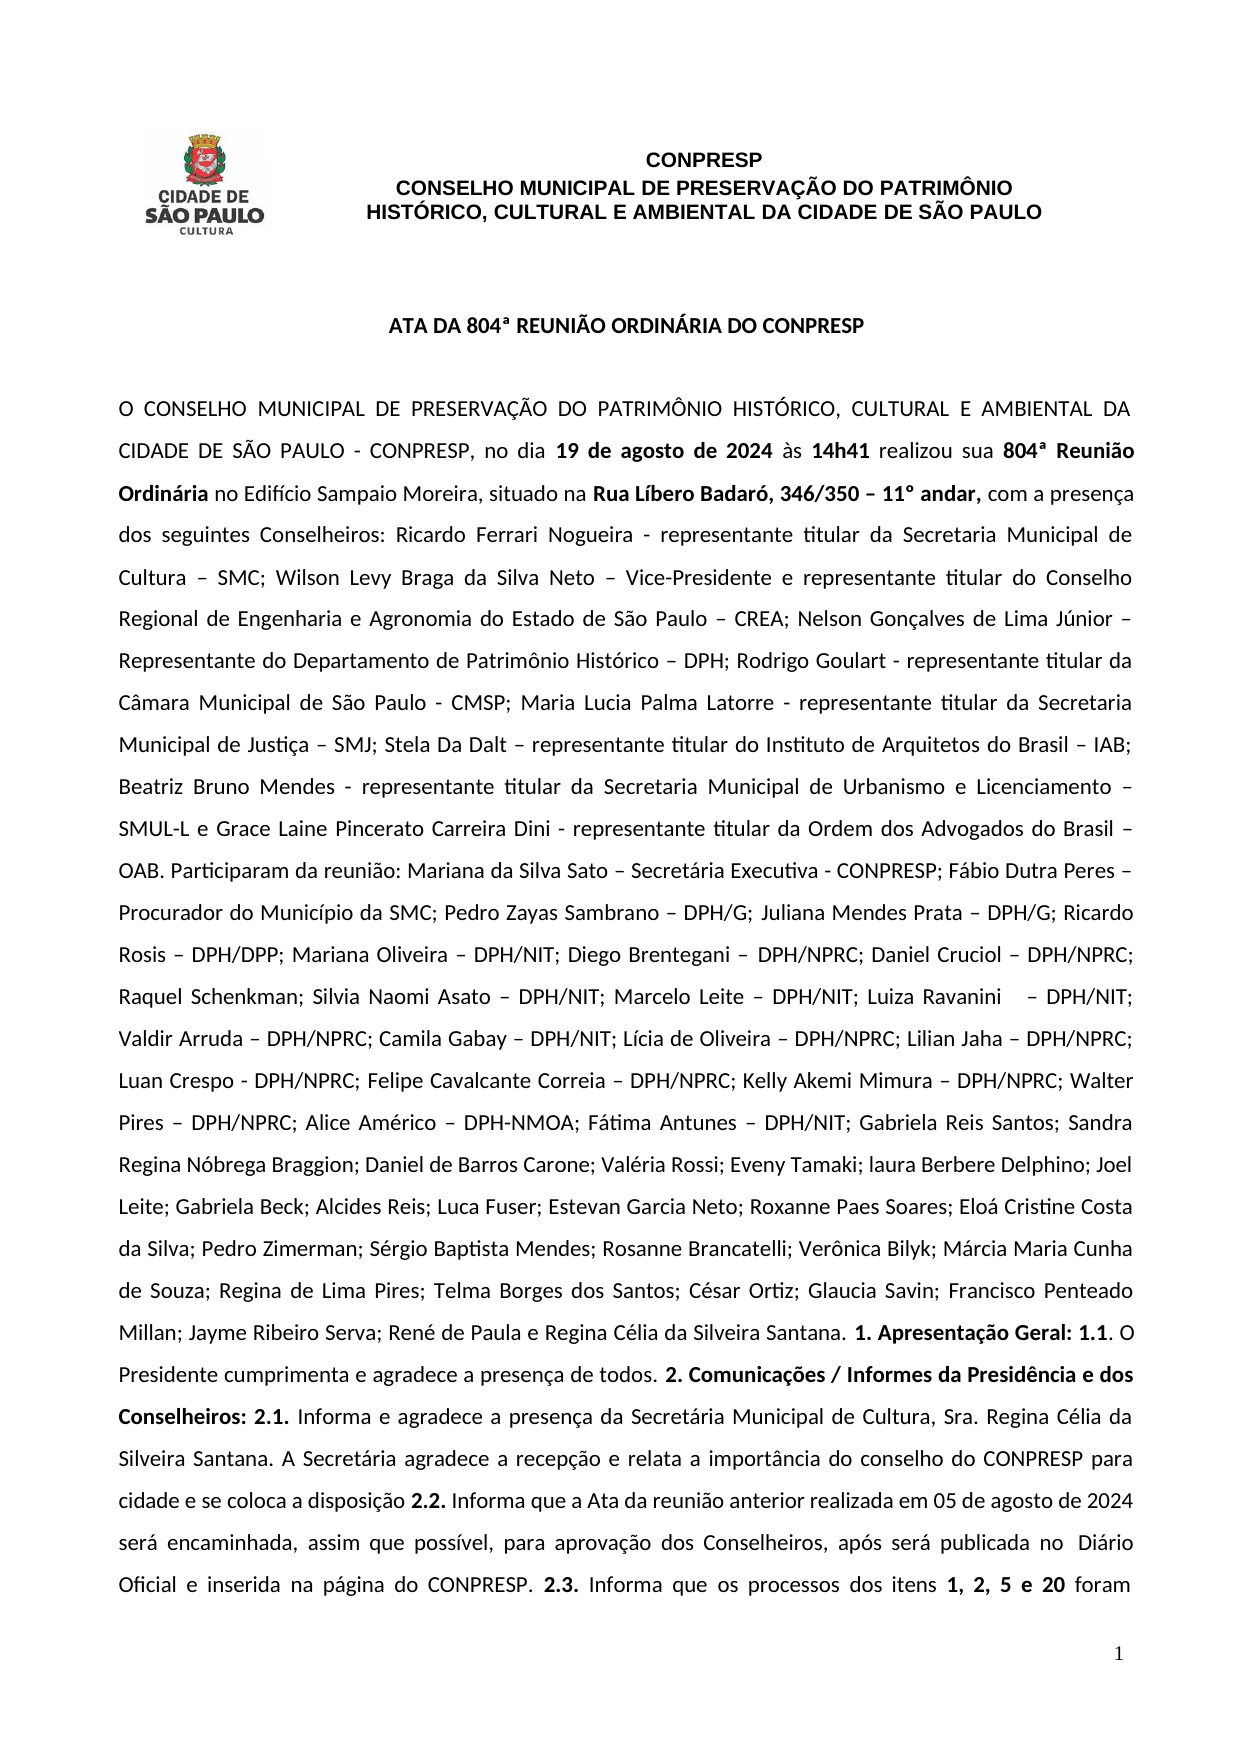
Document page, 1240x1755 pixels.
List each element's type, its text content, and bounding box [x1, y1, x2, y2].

text O CONSELHO MUNICIPAL DE PRESERVAÇÃO DO PATRIMÔNIO HISTÓRICO, CULTURAL E AMBIENTAL DA [118, 394, 1146, 423]
subtitle ATA DA 804ª REUNIÃO ORDINÁRIA DO CONPRESP [387, 311, 865, 339]
text CIDADE DE SÃO PAULO - CONPRESP, no dia 19 de agosto de 2024 às 14h41 realizou sua 804ª Reunião Ordinária no Edifício Sampaio Moreira, situado na Rua Líbero Badaró, 346/350 – 11º andar, com a presença dos seguintes Conselheiros: Ricardo Ferrari Nogueira - representante titular da Secretaria Municipal de Cultura – SMC; Wilson Levy Braga da Silva Neto – Vice-Presidente e representante titular do Conselho Regional de Engenharia e Agronomia do Estado de São Paulo – CREA; Nelson Gonçalves de Lima Júnior – Representante do Departamento de Patrimônio Histórico – DPH; Rodrigo Goulart - representante titular da Câmara Municipal de São Paulo - CMSP; Maria Lucia Palma Latorre - representante titular da Secretaria Municipal de Justiça – SMJ; Stela Da Dalt – representante titular do Instituto de Arquitetos do Brasil – IAB; Beatriz Bruno Mendes - representante titular da Secretaria Municipal de Urbanismo e Licenciamento – SMUL-L e Grace Laine Pincerato Carreira Dini - representante titular da Ordem dos Advogados do Brasil – OAB. Participaram da reunião: Mariana da Silva Sato – Secretária Executiva - CONPRESP; Fábio Dutra Peres – Procurador do Município da SMC; Pedro Zayas Sambrano – DPH/G; Juliana Mendes Prata – DPH/G; Ricardo Rosis – DPH/DPP; Mariana Oliveira – DPH/NIT; Diego Brentegani – DPH/NPRC; Daniel Cruciol – DPH/NPRC; Raquel Schenkman; Silvia Naomi Asato – DPH/NIT; Marcelo Leite – DPH/NIT; Luiza Ravanini – DPH/NIT; Valdir Arruda – DPH/NPRC; Camila Gabay – DPH/NIT; Lícia de Oliveira – DPH/NPRC; Lilian Jaha – DPH/NPRC; Luan Crespo - DPH/NPRC; Felipe Cavalcante Correia – DPH/NPRC; Kelly Akemi Mimura – DPH/NPRC; Walter Pires – DPH/NPRC; Alice Américo – DPH-NMOA; Fátima Antunes – DPH/NIT; Gabriela Reis Santos; Sandra Regina Nóbrega Braggion; Daniel de Barros Carone; Valéria Rossi; Eveny Tamaki; laura Berbere Delphino; Joel Leite; Gabriela Beck; Alcides Reis; Luca Fuser; Estevan Garcia Neto; Roxanne Paes Soares; Eloá Cristine Costa da Silva; Pedro Zimerman; Sérgio Baptista Mendes; Rosanne Brancatelli; Verônica Bilyk; Márcia Maria Cunha de Souza; Regina de Lima Pires; Telma Borges dos Santos; César Ortiz; Glaucia Savin; Francisco Penteado Millan; Jayme Ribeiro Serva; René de Paula e Regina Célia da Silveira Santana. 1. Apresentação Geral: 1.1. O Presidente cumprimenta e agradece a presença de todos. 2. Comunicações / Informes da Presidência e dos Conselheiros: 2.1. Informa e agradece a presença da Secretária Municipal de Cultura, Sra. Regina Célia da Silveira Santana. A Secretária agradece a recepção e relata a importância do conselho do CONPRESP para cidade e se coloca a disposição 2.2. Informa que a Ata da reunião anterior realizada em 05 de agosto de 2024 será encaminhada, assim que possível, para aprovação dos Conselheiros, após será publicada no Diário Oficial e inserida na página do CONPRESP. 2.3. Informa que os processos dos itens 1, 2, 5 e 20 foram [118, 437, 1134, 1598]
